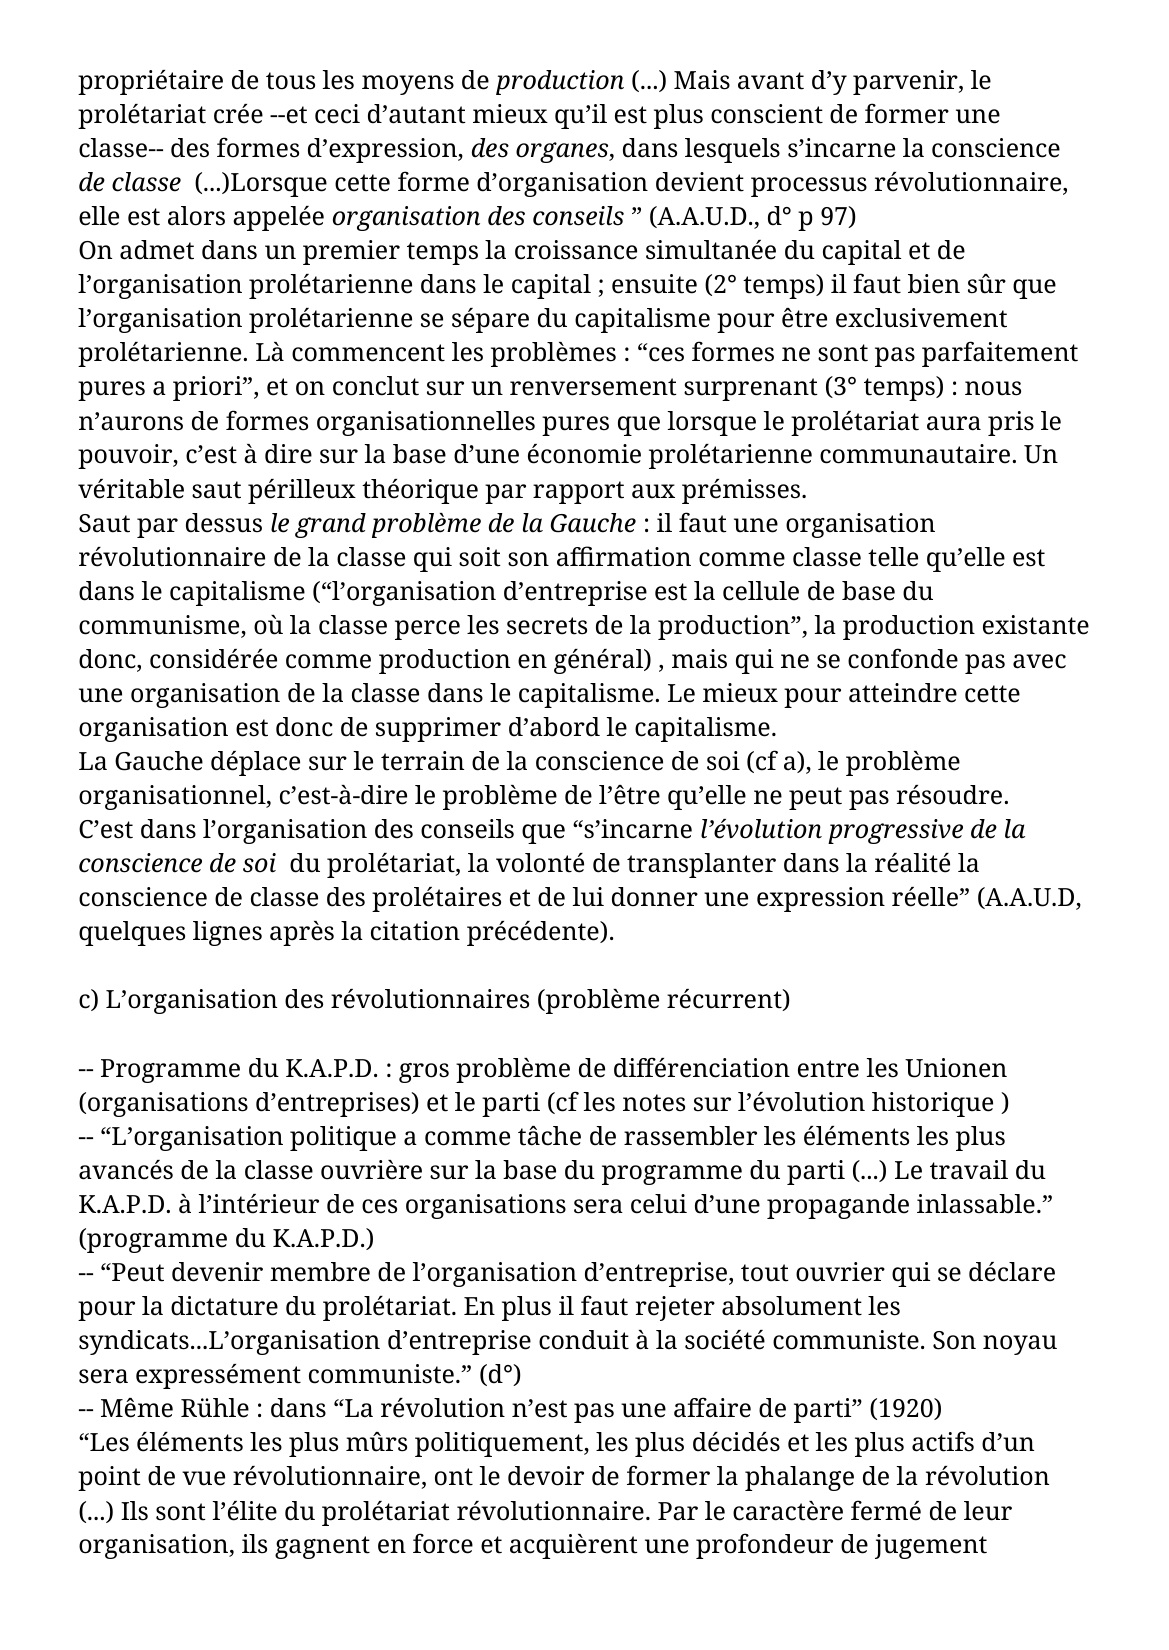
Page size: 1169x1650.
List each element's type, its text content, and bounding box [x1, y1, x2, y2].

text -- “L’organisation politique a comme tâche de rassembler les éléments les plus avancés de la classe ouvrière sur la base du programme du parti (...) Le travail du K.A.P.D. à l’intérieur de ces organisations sera celui d’une propagande inlassable.” (programme du K.A.P.D.) [78, 1118, 1091, 1255]
text -- Programme du K.A.P.D. : gros problème de différenciation entre les Unionen (organisations d’entreprises) et le parti (cf les notes sur l’évolution historique ) [1008, 1050, 1091, 1118]
text C’est dans l’organisation des conseils que “s’incarne l’évolution progressive de la conscience de soi du prolétariat, la volonté de transplanter dans la réalité la conscience de classe des prolétaires et de lui donner une expression réelle” (A.A.U.D, quelques lignes après la citation précédente). [615, 812, 1091, 948]
text -- Même Rühle : dans “La révolution n’est pas une affaire de parti” (1920) [943, 1391, 1091, 1425]
text -- “Peut devenir membre de l’organisation d’entreprise, tout ouvrier qui se déclare pour la dictature du prolétariat. En plus il faut rejeter absolument les syndicats...L’organisation d’entreprise conduit à la société communiste. Son noyau sera expressément communiste.” (d°) [522, 1255, 1091, 1391]
text Saut par dessus le grand problème de la Gauche : il faut une organisation révolutionnaire de la classe qui soit son affirmation comme classe telle qu’elle est dans le capitalisme (“l’organisation d’entreprise est la cellule de base du communisme, où la classe perce les secrets de la production”, la production existante donc, considérée comme production en général) , mais qui ne se confonde pas avec une organisation de la classe dans le capitalisme. Le mieux pour atteindre cette organisation est donc de supprimer d’abord le capitalisme. [78, 505, 1091, 744]
text c) L’organisation des révolutionnaires (problème récurrent) [791, 982, 1091, 1016]
text On admet dans un premier temps la croissance simultanée du capital et de l’organisation prolétarienne dans le capital ; ensuite (2° temps) il faut bien sûr que l’organisation prolétarienne se sépare du capitalisme pour être exclusivement prolétarienne. Là commencent les problèmes : “ces formes ne sont pas parfaitement pures a priori”, et on conclut sur un renversement surprenant (3° temps) : nous n’aurons de formes organisationnelles pures que lorsque le prolétariat aura pris le pouvoir, c’est à dire sur la base d’une économie prolétarienne communautaire. Un véritable saut périlleux théorique par rapport aux prémisses. [808, 233, 1091, 505]
text “Les éléments les plus mûrs politiquement, les plus décidés et les plus actifs d’un point de vue révolutionnaire, ont le devoir de former la phalange de la révolution (...) Ils sont l’élite du prolétariat révolutionnaire. Par le caractère fermé de leur organisation, ils gagnent en force et acquièrent une profondeur de jugement toujours plus grande. Ils se manifestent en tant qu’avant-garde du prolétariat, comme volonté d’action vis-à-vis des individus hésitants et confus. Au moment décisif, ils forment le centre magnétique de toute activité. Ils sont une organisation politique. Mais pas un parti politique. Pas un parti au sens traditionnel.” (in Authier d° 117) [988, 1425, 1091, 1561]
text “Il est facile de comprendre qu’il y aura une organisation différente de l’organisation capitaliste lorsque le prolétariat sera devenu une société, un ensemble collectif propriétaire de tous les moyens de production (...) Mais avant d’y parvenir, le prolétariat crée --et ceci d’autant mieux qu’il est plus conscient de former une classe-- des formes d’expression, des organes, dans lesquels s’incarne la conscience de classe (...)Lorsque cette forme d’organisation devient processus révolutionnaire, elle est alors appelée organisation des conseils ” (A.A.U.D., d° p 97) [78, 62, 1091, 233]
text La Gauche déplace sur le terrain de la conscience de soi (cf a), le problème organisationnel, c’est-à-dire le problème de l’être qu’elle ne peut pas résoudre. [961, 744, 1091, 812]
